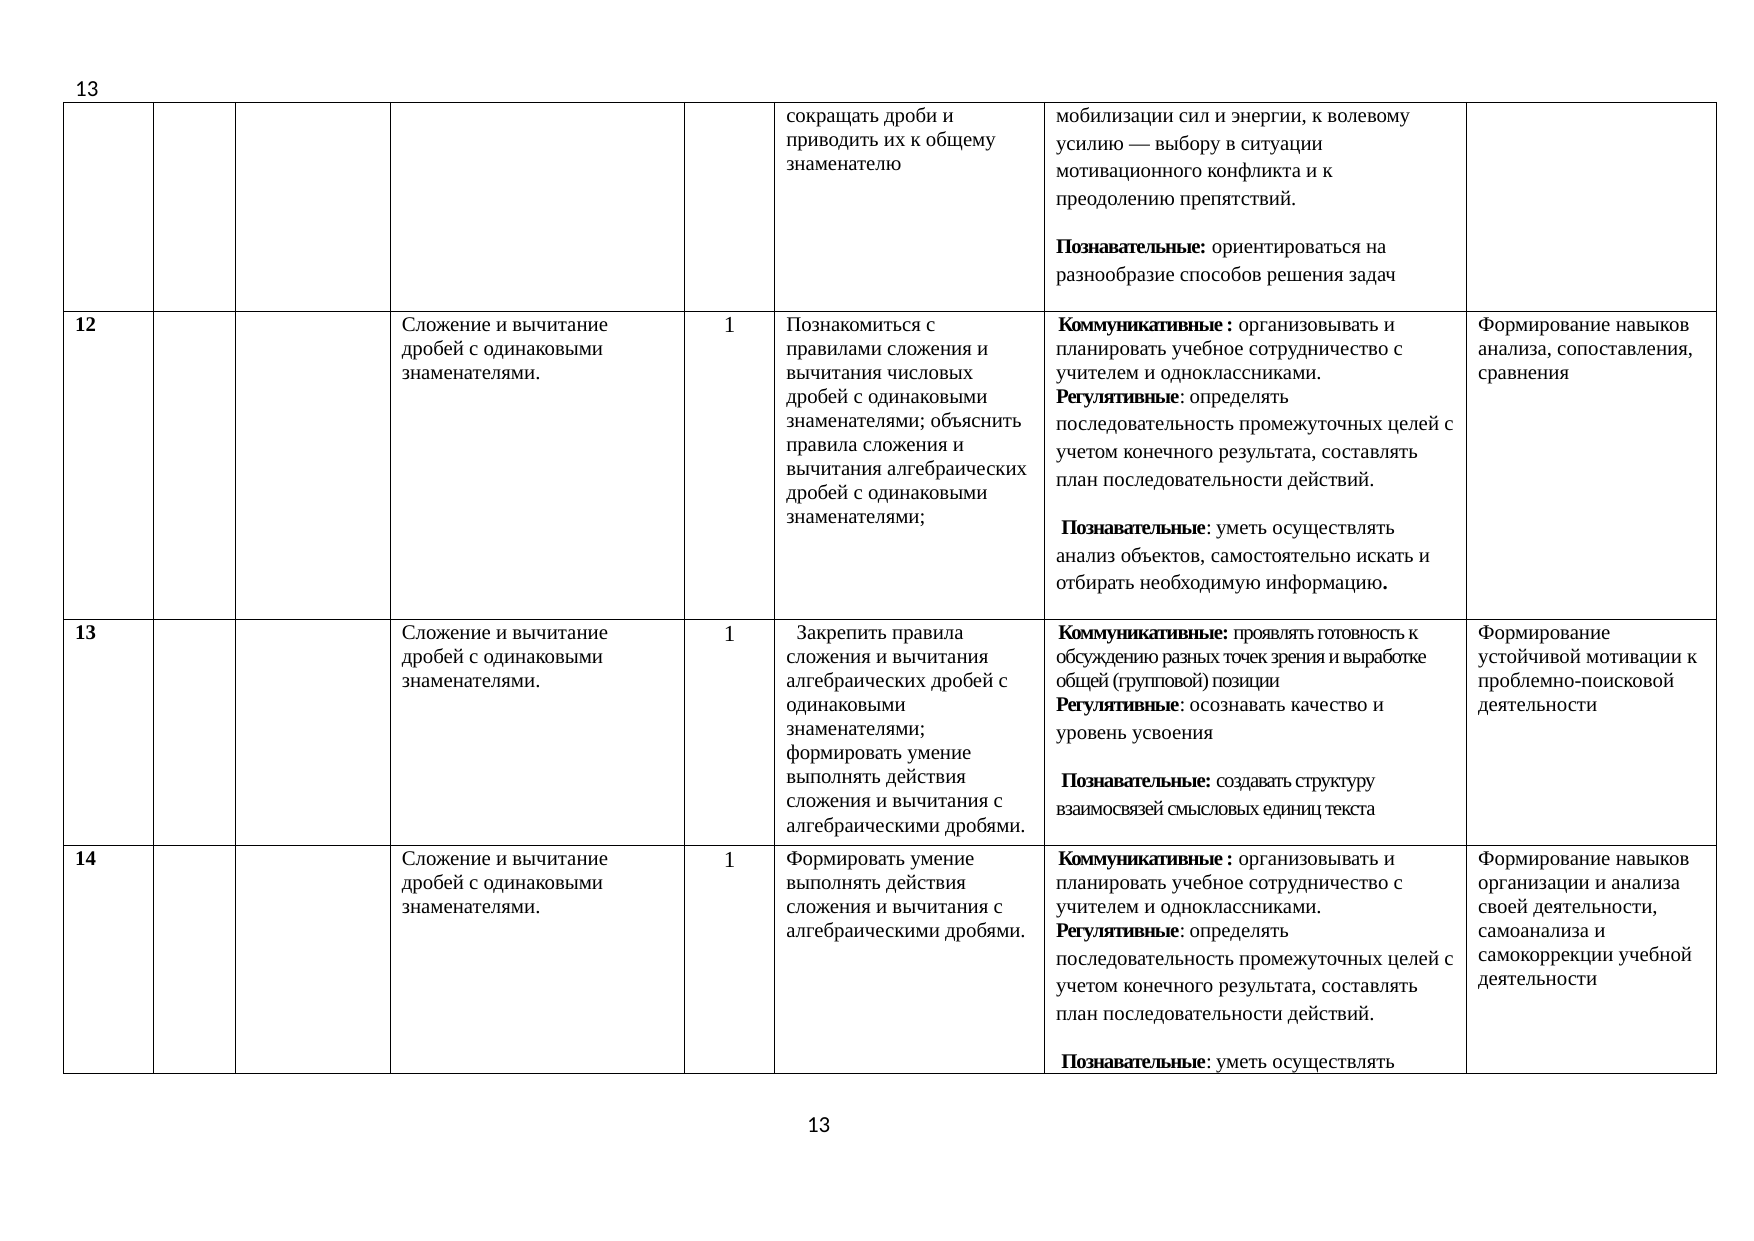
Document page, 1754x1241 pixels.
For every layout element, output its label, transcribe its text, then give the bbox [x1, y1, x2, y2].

table_cell Познакомиться с правилами сложения и вычитания числовых дробей с одинаковыми знаменателями; объяснить правила сложения и вычитания алгебраических дробей с одинаковыми знаменателями; [775, 312, 1044, 619]
table_cell [685, 103, 774, 311]
table_cell 13 [64, 620, 153, 844]
table_cell [154, 312, 235, 619]
table_cell мобилизации сил и энергии, к волевому усилию — выбору в ситуации мотивационного конфликта и к преодолению препятствий. Познавательные: ориентироваться на разнообразие способов решения задач [1045, 103, 1466, 311]
table_cell [64, 103, 153, 311]
table_cell [391, 103, 684, 311]
table_cell 1 [685, 312, 774, 619]
table_cell [1467, 103, 1716, 311]
table_cell Закрепить правила сложения и вычитания алгебраических дробей с одинаковыми знаменателями; формировать умение выполнять действия сложения и вычитания с алгебраическими дробями. [775, 620, 1044, 844]
table_cell [154, 103, 235, 311]
table_cell сокращать дроби и приводить их к общему знаменателю [775, 103, 1044, 311]
table_cell Коммуникативные : организовывать и планировать учебное сотрудничество с учителем и одноклассниками. Регулятивные: определять последовательность промежуточных целей с учетом конечного результата, составлять план последовательности действий. Познавательные: уметь осуществлять [1045, 846, 1466, 1073]
table_cell [154, 846, 235, 1073]
table_cell [236, 846, 390, 1073]
table_cell 14 [64, 846, 153, 1073]
table_cell [154, 620, 235, 844]
table_cell 1 [685, 846, 774, 1073]
table_cell Коммуникативные: проявлять готовность к обсуждению разных точек зрения и выработке общей (групповой) позиции Регулятивные: осознавать качество и уровень усвоения Познавательные: создавать структуру взаимосвязей смысловых единиц текста [1045, 620, 1466, 844]
table_cell Формировать умение выполнять действия сложения и вычитания с алгебраическими дробями. [775, 846, 1044, 1073]
table_cell Формирование навыков организации и анализа своей деятельности, самоанализа и самокоррекции учебной деятельности [1467, 846, 1716, 1073]
table_cell Формирование навыков анализа, сопоставления, сравнения [1467, 312, 1716, 619]
table_cell [236, 620, 390, 844]
table_cell Сложение и вычитание дробей с одинаковыми знаменателями. [391, 620, 684, 844]
table_cell Сложение и вычитание дробей с одинаковыми знаменателями. [391, 312, 684, 619]
table_cell Формирование устойчивой мотивации к проблемно-поисковой деятельности [1467, 620, 1716, 844]
table_cell [236, 103, 390, 311]
table_cell Коммуникативные : организовывать и планировать учебное сотрудничество с учителем и одноклассниками. Регулятивные: определять последовательность промежуточных целей с учетом конечного результата, составлять план последовательности действий. Познавательные: уметь осуществлять анализ объектов, самостоятельно искать и отбирать необходимую информацию. [1045, 312, 1466, 619]
table_cell 1 [685, 620, 774, 844]
table_cell 12 [64, 312, 153, 619]
table_cell [236, 312, 390, 619]
table_cell Сложение и вычитание дробей с одинаковыми знаменателями. [391, 846, 684, 1073]
